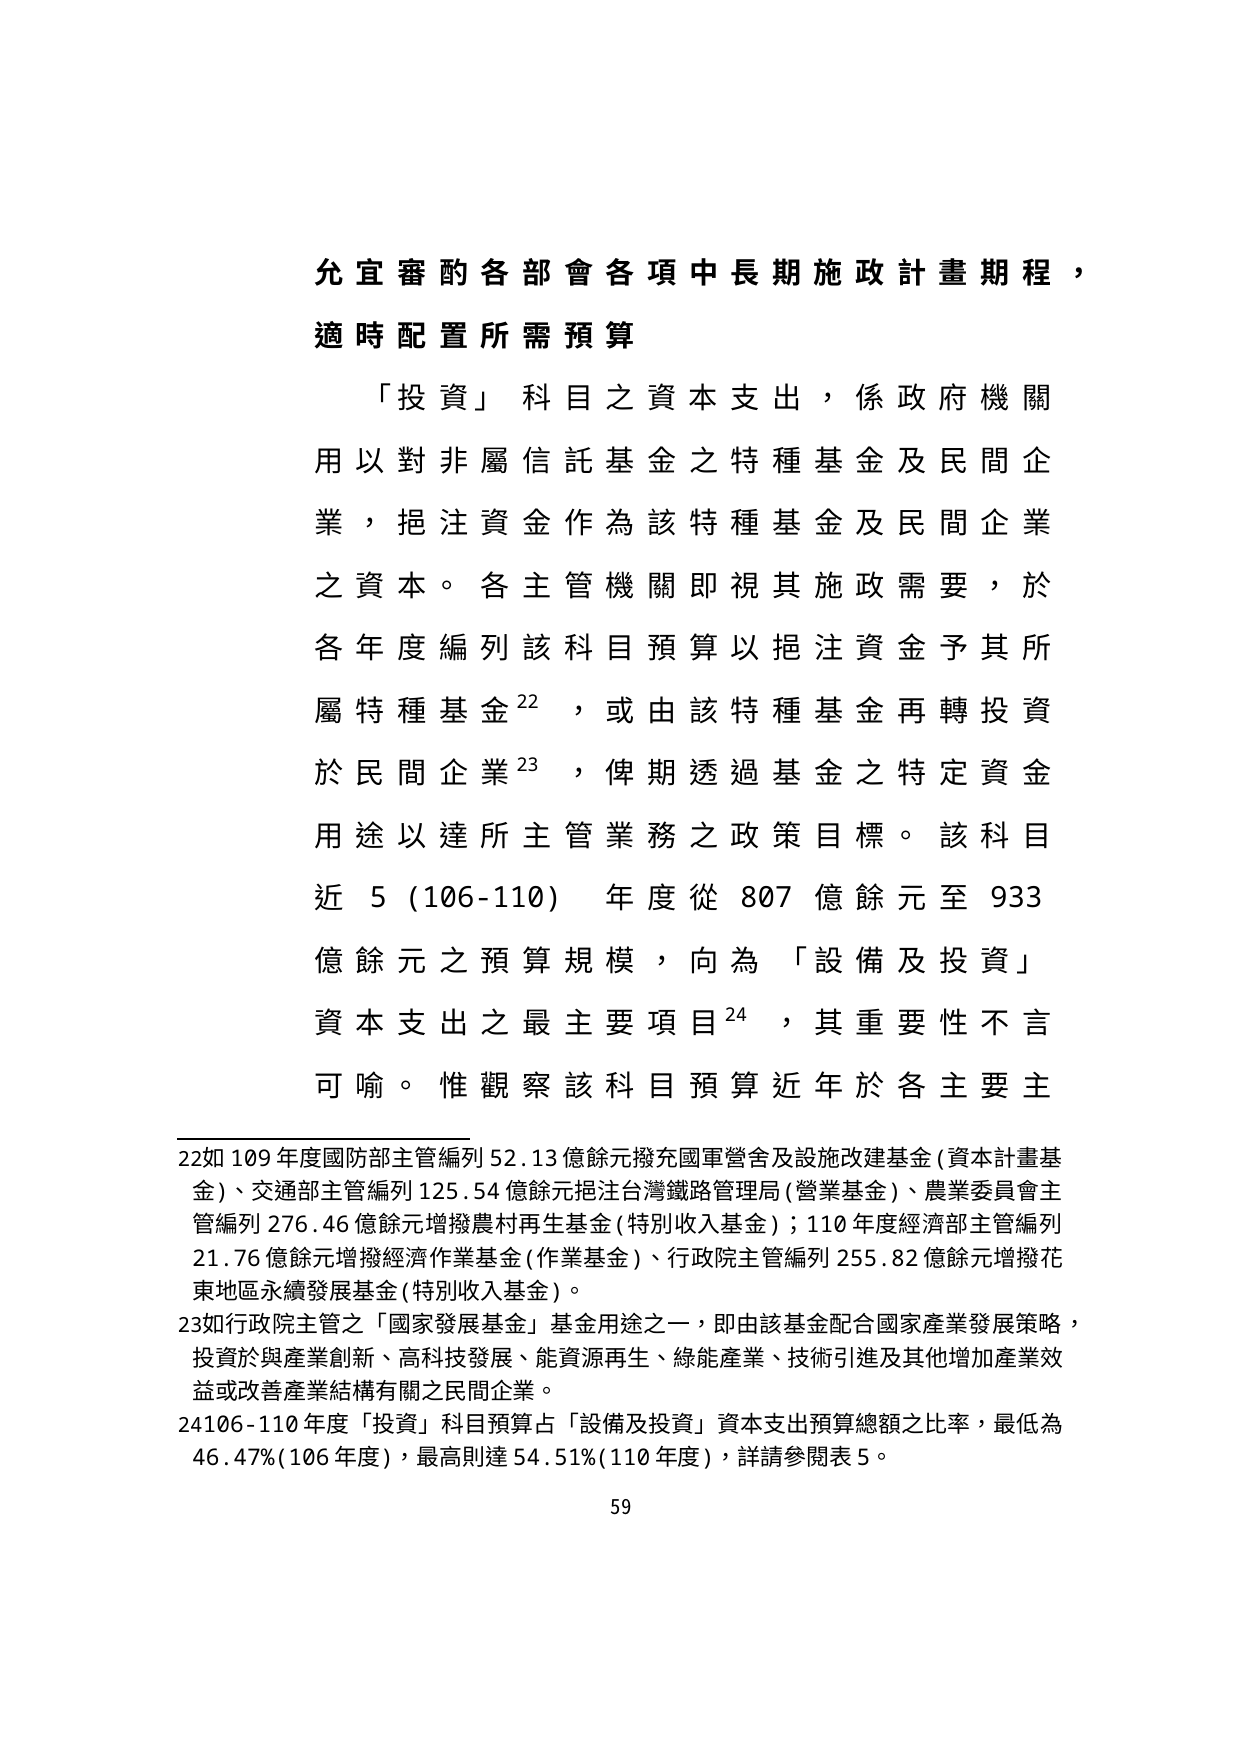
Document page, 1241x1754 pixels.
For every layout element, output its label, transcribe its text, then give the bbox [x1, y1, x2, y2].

text 106-110年度「投資」科目預算占「設備及投資」資本支出預算總額之比率，最低為46.47%(106年度)，最高則達54.51%(110年度)，詳請參閱表5。 [177, 1406, 1063, 1473]
text 如行政院主管之「國家發展基金」基金用途之一，即由該基金配合國家產業發展策略，投資於與產業創新、高科技發展、能資源再生、綠能產業、技術引進及其他增加產業效益或改善產業結構有關之民間企業。 [177, 1306, 1063, 1406]
text 「投資」科目之資本支出，係政府機關用以對非屬信託基金之特種基金及民間企業，挹注資金作為該特種基金及民間企業之資本。各主管機關即視其施政需要，於各年度編列該科目預算以挹注資金予其所屬特種基金，或由該特種基金再轉投資於民間企業，俾期透過基金之特定資金用途以達所主管業務之政策目標。該科目近5 (106-110) 年度從807億餘元至933億餘元之預算規模，向為「設備及投資」資本支出之最主要項目，其重要性不言可喻。惟觀察該科目預算近年於各主要主管機關之配置情形，部分主管機關年度配賦數差異頗大，資源運用欠穩定性。如交通部主管之編列數及占比最高於110年度可達160.74億餘元、17.22%，最低於107年度僅30.6億元、3.79%；農業委員會於109年度尚編列276.46億餘元、占比30.88%，110年度即驟降為18.57億餘元及1.99%（詳表6）。行政院主管部分亦有類似情況，以110年度為例，由於花東地區發展條例第12條第2項規定：「…，中央主管機關應設置花東地區永續發展基金，基金總額新臺幣四百億元，其來源如下：一、中央主管機關分十年編列預算撥入。…。」110年度係應使該基金總額達400億元法定期限之最後1年，其中央主管機關行政院爰於該年度就尚不足撥入基金數255.82億餘元作一次性編列撥足，此舉使行政院主管110年度「投資」科目預算占比，從106-109年度之均不到1.5%躍升至27.41%，同年度其他主管機關於該科目預算可配賦之金額及占比勢必受到影響，此均凸顯該科目年度預算之配置，於部分主管機關存在高度變動性，似欠缺縝密規劃。為使各主管機關在「投資」方面之資本支出預算需求得以依施政計畫獲得較穩定之配賦，行政院允宜落實執行近各年度中央及地方政府預算籌編原則之相關規定，如「特種基金應落實計畫預算制度，依核定之計畫核實編列預算，…」、「非營業特種基金預算編列範圍應與公務預算明確劃分」、「特別收入及資本計畫基金應審慎推估可用資金，並妥作中長程資金運用規劃，…。」等，核實審酌各部會各項中長期施政計畫期程，適時配置所需「投資」科目預算，避免有過大幅度波動之情事。 [271, 354, 1058, 1104]
text 三、部分主管機關近年「投資」資本支出預算之配賦數差異頗大，資源運用較欠穩定性，允宜審酌各部會各項中長期施政計畫期程，適時配置所需預算 [208, 229, 1058, 354]
text 如109年度國防部主管編列52.13億餘元撥充國軍營舍及設施改建基金(資本計畫基金)、交通部主管編列125.54億餘元挹注台灣鐵路管理局(營業基金)、農業委員會主管編列276.46億餘元增撥農村再生基金(特別收入基金)；110年度經濟部主管編列21.76億餘元增撥經濟作業基金(作業基金)、行政院主管編列255.82億餘元增撥花東地區永續發展基金(特別收入基金)。 [177, 1139, 1063, 1306]
